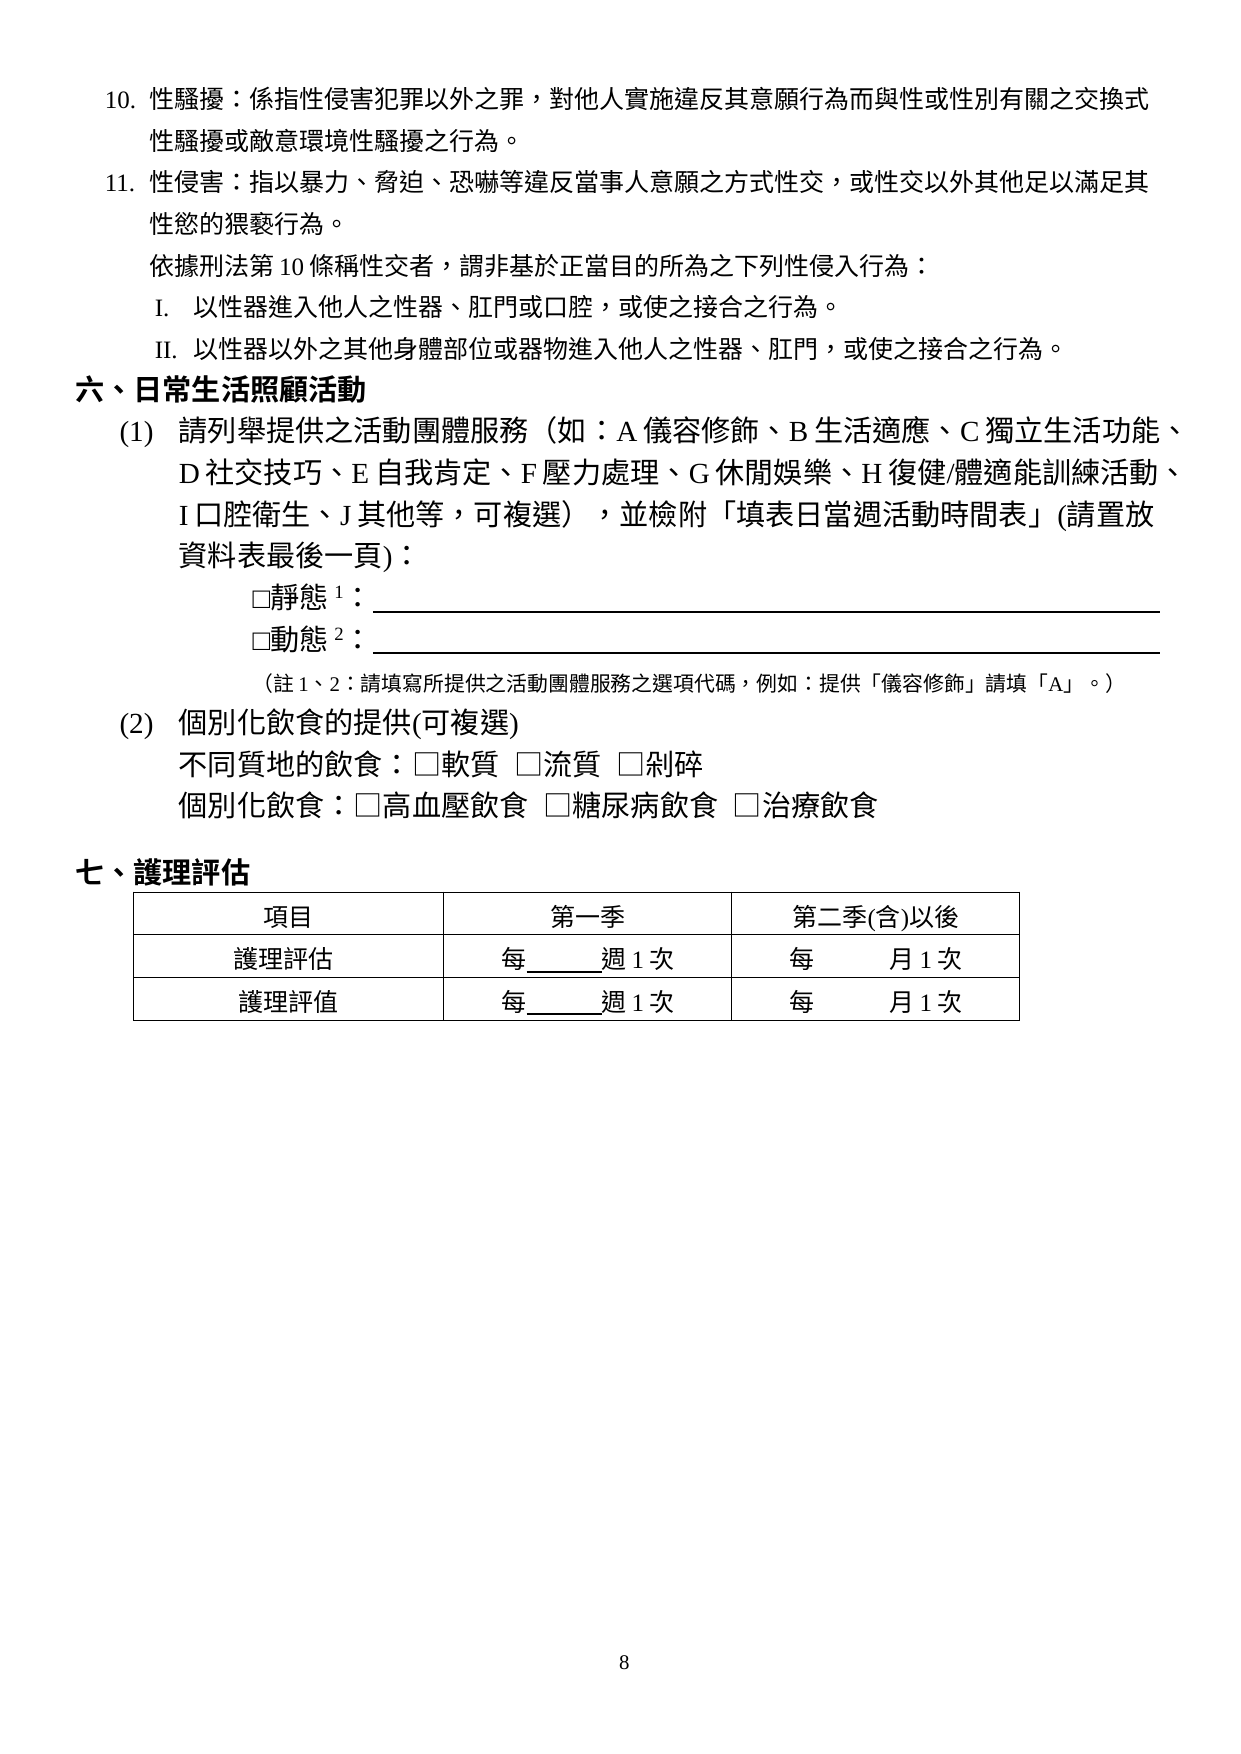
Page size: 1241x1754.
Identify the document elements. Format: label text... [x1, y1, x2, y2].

text □動態2： [178, 617, 1165, 658]
text 七、護理評估 [75, 850, 1165, 892]
text 不同質地的飲食：□軟質 □流質 □剁碎 [178, 742, 1165, 783]
table_cell 護理評估 [134, 935, 443, 977]
list 性侵害：指以暴力、脅迫、恐嚇等違反當事人意願之方式性交，或性交以外其他足以滿足其性慾的猥褻行為。 依據刑法第10條稱性交者，謂非基於正當目的所為之下列性侵入行為： [104, 158, 1165, 283]
table_header 項目 [134, 893, 443, 934]
list 性騷擾：係指性侵害犯罪以外之罪，對他人實施違反其意願行為而與性或性別有關之交換式性騷擾或敵意環境性騷擾之行為。 [104, 75, 1165, 158]
text 六、日常生活照顧活動 [75, 367, 1165, 408]
list 以性器進入他人之性器、肛門或口腔，或使之接合之行為。 [154, 283, 1165, 325]
text 個別化飲食：□高血壓飲食 □糖尿病飲食 □治療飲食 [178, 783, 1165, 825]
text □靜態1： [178, 575, 1165, 617]
table_header 第一季 [444, 893, 731, 934]
list 個別化飲食的提供(可複選) [119, 700, 1165, 742]
list 以性器以外之其他身體部位或器物進入他人之性器、肛門，或使之接合之行為。 [154, 325, 1165, 367]
table_cell 每 週1次 [444, 935, 731, 977]
text （註1、2：請填寫所提供之活動團體服務之選項代碼，例如：提供「儀容修飾」請填「A」。） [178, 658, 1165, 700]
list 請列舉提供之活動團體服務（如：A儀容修飾、B生活適應、C獨立生活功能、D社交技巧、E自我肯定、F壓力處理、G休閒娛樂、H復健/體適能訓練活動、I口腔衛生、J其他等，可複選），並檢附「填表日當週活動時間表」(請置放資料表最後一頁)： [119, 408, 1165, 575]
table_cell 護理評值 [134, 978, 443, 1020]
table_cell 每 週1次 [444, 978, 731, 1020]
table_cell 每 月1次 [732, 935, 1019, 977]
table_header 第二季(含)以後 [732, 893, 1019, 934]
table_cell 每 月1次 [732, 978, 1019, 1020]
